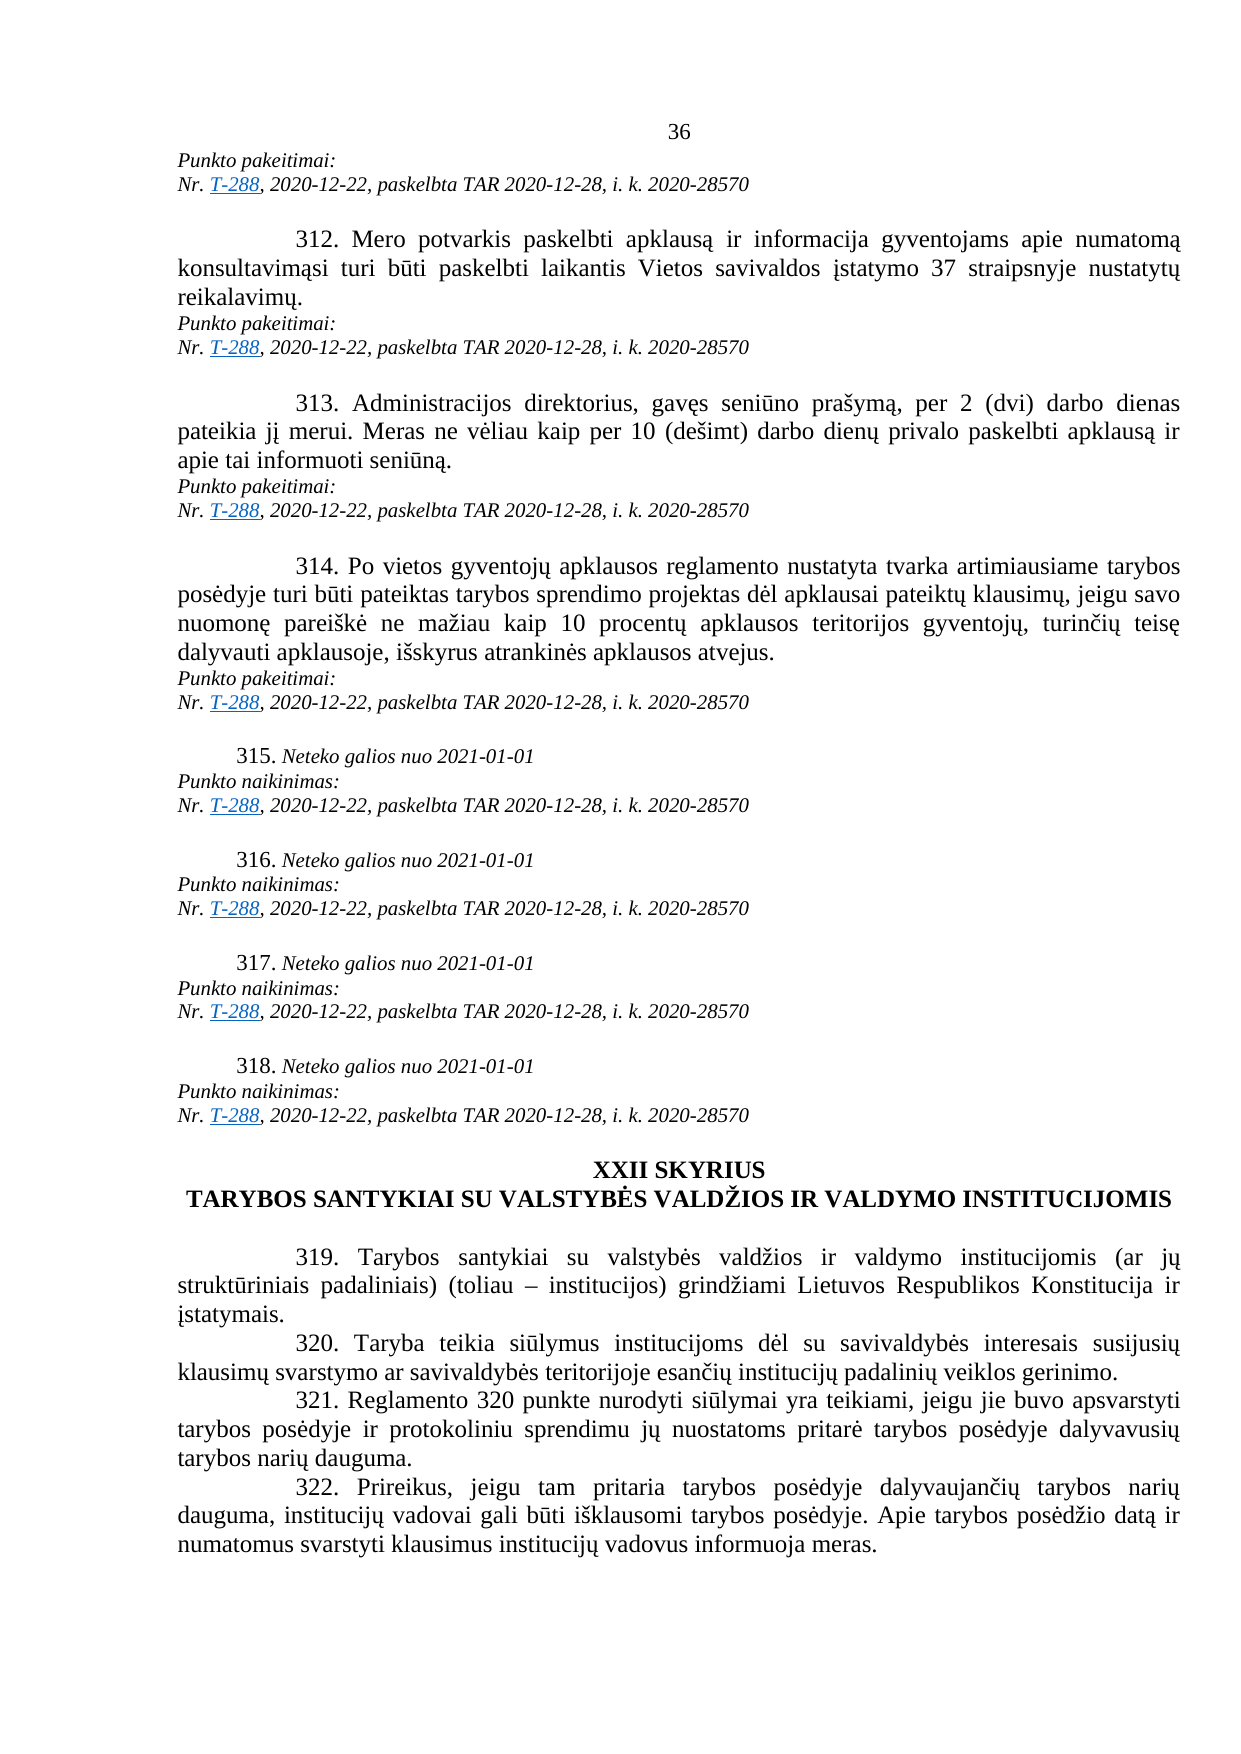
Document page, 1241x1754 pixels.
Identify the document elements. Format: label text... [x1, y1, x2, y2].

text 314. Po vietos gyventojų apklausos reglamento nustatyta tvarka artimiausiame tarybos posėdyje turi būti pateiktas tarybos sprendimo projektas dėl apklausai pateiktų klausimų, jeigu savo nuomonę pareiškė ne mažiau kaip 10 procentų apklausos teritorijos gyventojų, turinčių teisę dalyvauti apklausoje, išskyrus atrankinės apklausos atvejus. [177, 551, 1181, 666]
text Punkto naikinimas: [177, 769, 1181, 793]
text 318. Neteko galios nuo 2021-01-01 [177, 1052, 1181, 1079]
text Nr. T-288, 2020-12-22, paskelbta TAR 2020-12-28, i. k. 2020-28570 [177, 793, 1181, 817]
text Nr. T-288, 2020-12-22, paskelbta TAR 2020-12-28, i. k. 2020-28570 [177, 335, 1181, 359]
text 321. Reglamento 320 punkte nurodyti siūlymai yra teikiami, jeigu jie buvo apsvarstyti tarybos posėdyje ir protokoliniu sprendimu jų nuostatoms pritarė tarybos posėdyje dalyvavusių tarybos narių dauguma. [177, 1386, 1181, 1472]
text 312. Mero potvarkis paskelbti apklausą ir informacija gyventojams apie numatomą konsultavimąsi turi būti paskelbti laikantis Vietos savivaldos įstatymo 37 straipsnyje nustatytų reikalavimų. [177, 224, 1181, 311]
text Nr. T-288, 2020-12-22, paskelbta TAR 2020-12-28, i. k. 2020-28570 [177, 498, 1181, 522]
text XXII SKYRIUS [177, 1156, 1181, 1184]
text Nr. T-288, 2020-12-22, paskelbta TAR 2020-12-28, i. k. 2020-28570 [177, 690, 1181, 714]
text Punkto naikinimas: [177, 1079, 1181, 1103]
text Nr. T-288, 2020-12-22, paskelbta TAR 2020-12-28, i. k. 2020-28570 [177, 1103, 1181, 1127]
text 313. Administracijos direktorius, gavęs seniūno prašymą, per 2 (dvi) darbo dienas pateikia jį merui. Meras ne vėliau kaip per 10 (dešimt) darbo dienų privalo paskelbti apklausą ir apie tai informuoti seniūną. [177, 388, 1181, 474]
text 317. Neteko galios nuo 2021-01-01 [177, 949, 1181, 975]
text Punkto pakeitimai: [177, 666, 1181, 690]
text Punkto pakeitimai: [177, 474, 1181, 498]
text Nr. T-288, 2020-12-22, paskelbta TAR 2020-12-28, i. k. 2020-28570 [177, 896, 1181, 920]
text 322. Prireikus, jeigu tam pritaria tarybos posėdyje dalyvaujančių tarybos narių dauguma, institucijų vadovai gali būti išklausomi tarybos posėdyje. Apie tarybos posėdžio datą ir numatomus svarstyti klausimus institucijų vadovus informuoja meras. [177, 1472, 1181, 1558]
text 319. Tarybos santykiai su valstybės valdžios ir valdymo institucijomis (ar jų struktūriniais padaliniais) (toliau – institucijos) grindžiami Lietuvos Respublikos Konstitucija ir įstatymais. [177, 1242, 1181, 1328]
text 320. Taryba teikia siūlymus institucijoms dėl su savivaldybės interesais susijusių klausimų svarstymo ar savivaldybės teritorijoje esančių institucijų padalinių veiklos gerinimo. [177, 1328, 1181, 1386]
text Punkto naikinimas: [177, 872, 1181, 896]
text Nr. T-288, 2020-12-22, paskelbta TAR 2020-12-28, i. k. 2020-28570 [177, 999, 1181, 1023]
text Punkto pakeitimai: [177, 311, 1181, 335]
text TARYBOS SANTYKIAI SU VALSTYBĖS VALDŽIOS IR VALDYMO INSTITUCIJOMIS [177, 1184, 1181, 1213]
text 316. Neteko galios nuo 2021-01-01 [177, 846, 1181, 872]
text Punkto naikinimas: [177, 975, 1181, 999]
text Punkto pakeitimai: [177, 148, 1181, 172]
text 315. Neteko galios nuo 2021-01-01 [177, 743, 1181, 769]
text Nr. T-288, 2020-12-22, paskelbta TAR 2020-12-28, i. k. 2020-28570 [177, 172, 1181, 196]
